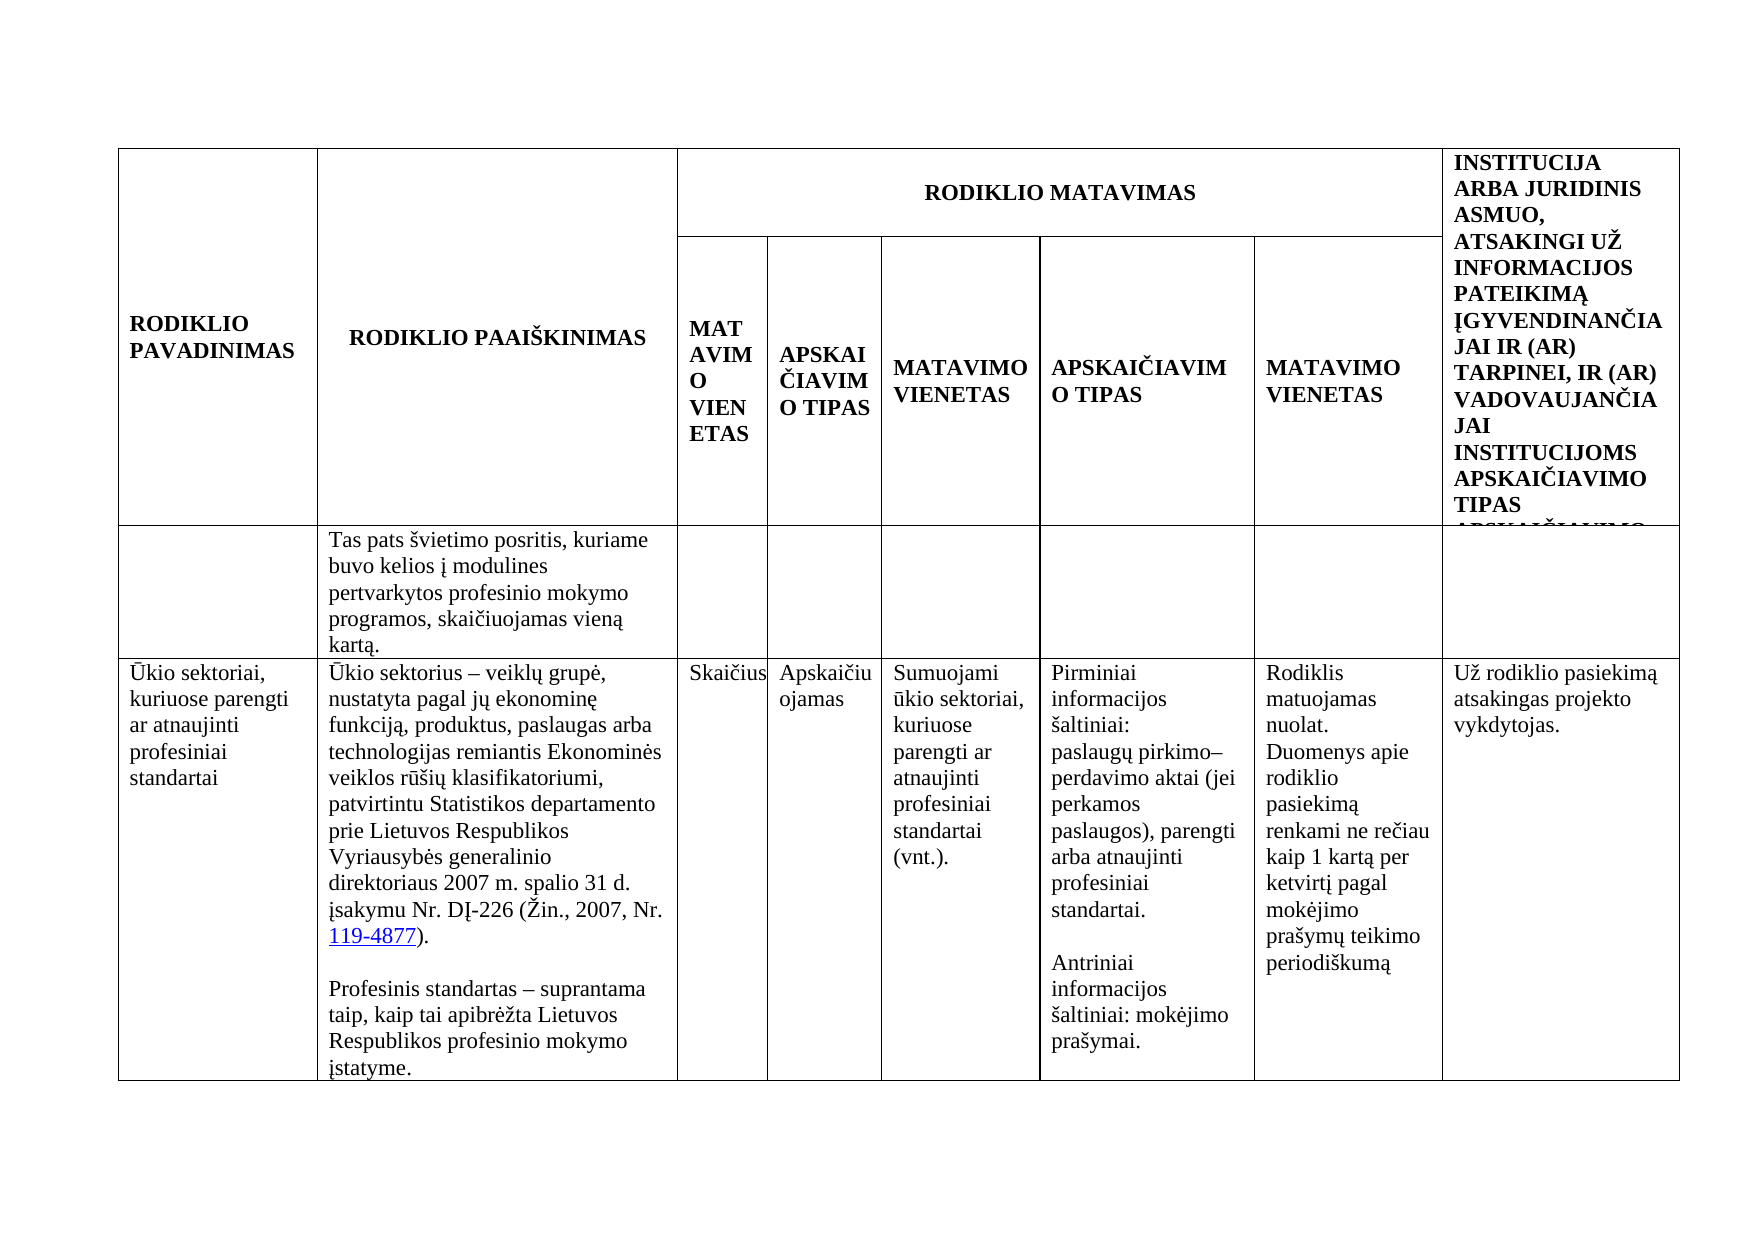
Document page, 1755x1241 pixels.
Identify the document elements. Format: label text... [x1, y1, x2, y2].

table_header RODIKLIO MATAVIMAS [678, 149, 1442, 236]
table_cell MATAVIMO VIENETAS [882, 237, 1039, 525]
table_cell APSKAIČIAVIMO TIPAS [1041, 237, 1254, 525]
table_cell Rodiklis matuojamas nuolat. Duomenys apie rodiklio pasiekimą renkami ne rečiau kaip 1 kartą per ketvirtį pagal mokėjimo prašymų teikimo periodiškumą [1255, 659, 1442, 1080]
table_cell [678, 526, 767, 658]
table_header RODIKLIO PAVADINIMAS [119, 149, 317, 525]
table_cell Pirminiai informacijos šaltiniai: paslaugų pirkimo–perdavimo aktai (jei perkamos paslaugos), parengti arba atnaujinti profesiniai standartai. Antriniai informacijos šaltiniai: mokėjimo prašymai. [1041, 659, 1254, 1080]
table_cell Skaičius [678, 659, 767, 1080]
table_cell MATAVIMO VIENETAS [678, 237, 767, 525]
table_cell Ūkio sektorius – veiklų grupė, nustatyta pagal jų ekonominę funkciją, produktus, paslaugas arba technologijas remiantis Ekonominės veiklos rūšių klasifikatoriumi, patvirtintu Statistikos departamento prie Lietuvos Respublikos Vyriausybės generalinio direktoriaus 2007 m. spalio 31 d. įsakymu Nr. DĮ-226 (Žin., 2007, Nr. 119-4877). Profesinis standartas – suprantama taip, kaip tai apibrėžta Lietuvos Respublikos profesinio mokymo įstatyme. [318, 659, 677, 1080]
table_cell Sumuojami ūkio sektoriai, kuriuose parengti ar atnaujinti profesiniai standartai (vnt.). [882, 659, 1039, 1080]
table_cell MATAVIMO VIENETAS [1255, 237, 1442, 525]
table_cell Ūkio sektoriai, kuriuose parengti ar atnaujinti profesiniai standartai [119, 659, 317, 1080]
table_header Institucija arba juridinis asmuo, atsakingi už informacijos pateikimą ĮGYVENDINANČIAJAI IR (AR) TARPINEI, IR (AR) VADOVAUJANČIAJAI INSTITUCIJOMS APSKAIČIAVIMO TIPAS APSKAIČIAVIMO TIPAS [1443, 149, 1679, 525]
table_cell [1255, 526, 1442, 658]
table_cell [119, 526, 317, 658]
table_cell Tas pats švietimo posritis, kuriame buvo kelios į modulines pertvarkytos profesinio mokymo programos, skaičiuojamas vieną kartą. [318, 526, 677, 658]
table_cell APSKAIČIAVIMO TIPAS [768, 237, 881, 525]
table_cell Už rodiklio pasiekimą atsakingas projekto vykdytojas. [1443, 526, 1679, 658]
table_header RODIKLIO PAAIŠKINIMAS [318, 149, 677, 525]
table_cell [768, 526, 881, 658]
table_cell Už rodiklio pasiekimą atsakingas projekto vykdytojas. [1443, 659, 1679, 1080]
table_cell Apskaičiuojamas [768, 659, 881, 1080]
table_cell [882, 526, 1039, 658]
table_cell [1041, 526, 1254, 658]
